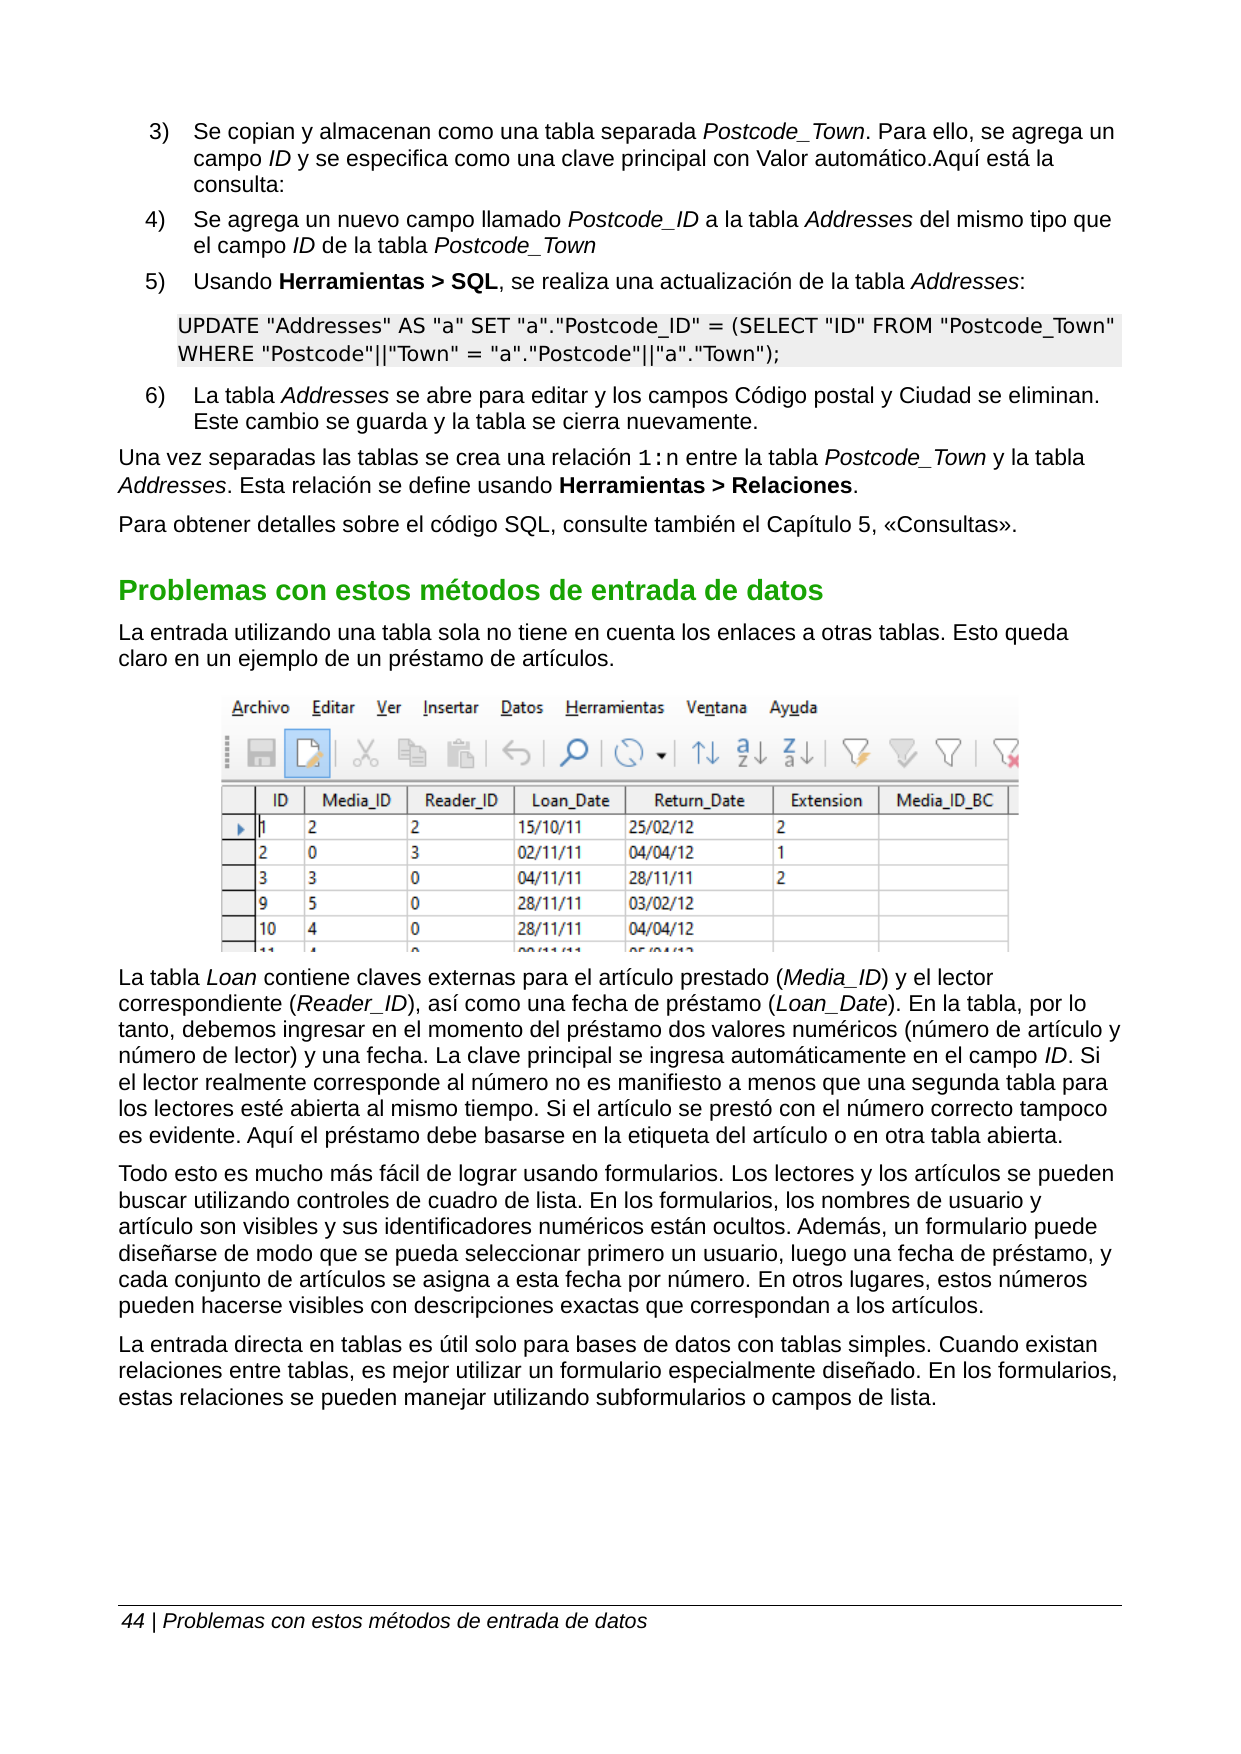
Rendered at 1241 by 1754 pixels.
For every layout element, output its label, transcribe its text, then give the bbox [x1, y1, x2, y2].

text Una vez separadas las tablas se crea una relación 1:n entre la tabla Postcode_Town y la tabla Addresses. Esta relación se define usando Herramientas > Relaciones. [118, 443, 1122, 498]
text La entrada directa en tablas es útil solo para bases de datos con tablas simples. Cuando existan relaciones entre tablas, es mejor utilizar un formulario especialmente diseñado. En los formularios, estas relaciones se pueden manejar utilizando subformularios o campos de lista. [118, 1331, 1122, 1410]
text La entrada utilizando una tabla sola no tiene en cuenta los enlaces a otras tablas. Esto queda claro en un ejemplo de un préstamo de artículos. [118, 618, 1122, 671]
list Se copian y almacenan como una tabla separada Postcode_Town. Para ello, se agrega un campo ID y se especifica como una clave principal con Valor automático.Aquí está la consulta: [169, 118, 1122, 197]
text Para obtener detalles sobre el código SQL, consulte también el Capítulo 5, «Consultas». [118, 511, 1122, 537]
text Todo esto es mucho más fácil de lograr usando formularios. Los lectores y los artículos se pueden buscar utilizando controles de cuadro de lista. En los formularios, los nombres de usuario y artículo son visibles y sus identificadores numéricos están ocultos. Además, un formulario puede diseñarse de modo que se pueda seleccionar primero un usuario, luego una fecha de préstamo, y cada conjunto de artículos se asigna a esta fecha por número. En otros lugares, estos números pueden hacerse visibles con descripciones exactas que correspondan a los artículos. [118, 1160, 1122, 1318]
subtitle Problemas con estos métodos de entrada de datos [118, 573, 1122, 607]
picture [221, 695, 1019, 952]
list Usando Herramientas > SQL, se realiza una actualización de la tabla Addresses: [165, 268, 1122, 294]
text UPDATE "Addresses" AS "a" SET "a"."Postcode_ID" = (SELECT "ID" FROM "Postcode_Town" WHERE "Postcode"||"Town" = "a"."Postcode"||"a"."Town"); [177, 314, 1122, 367]
text La tabla Loan contiene claves externas para el artículo prestado (Media_ID) y el lector correspondiente (Reader_ID), así como una fecha de préstamo (Loan_Date). En la tabla, por lo tanto, debemos ingresar en el momento del préstamo dos valores numéricos (número de artículo y número de lector) y una fecha. La clave principal se ingresa automáticamente en el campo ID. Si el lector realmente corresponde al número no es manifiesto a menos que una segunda tabla para los lectores esté abierta al mismo tiempo. Si el artículo se prestó con el número correcto tampoco es evidente. Aquí el préstamo debe basarse en la etiqueta del artículo o en otra tabla abierta. [118, 963, 1122, 1148]
list La tabla Addresses se abre para editar y los campos Código postal y Ciudad se eliminan. Este cambio se guarda y la tabla se cierra nuevamente. [165, 382, 1122, 435]
list Se agrega un nuevo campo llamado Postcode_ID a la tabla Addresses del mismo tipo que el campo ID de la tabla Postcode_Town [165, 206, 1122, 259]
